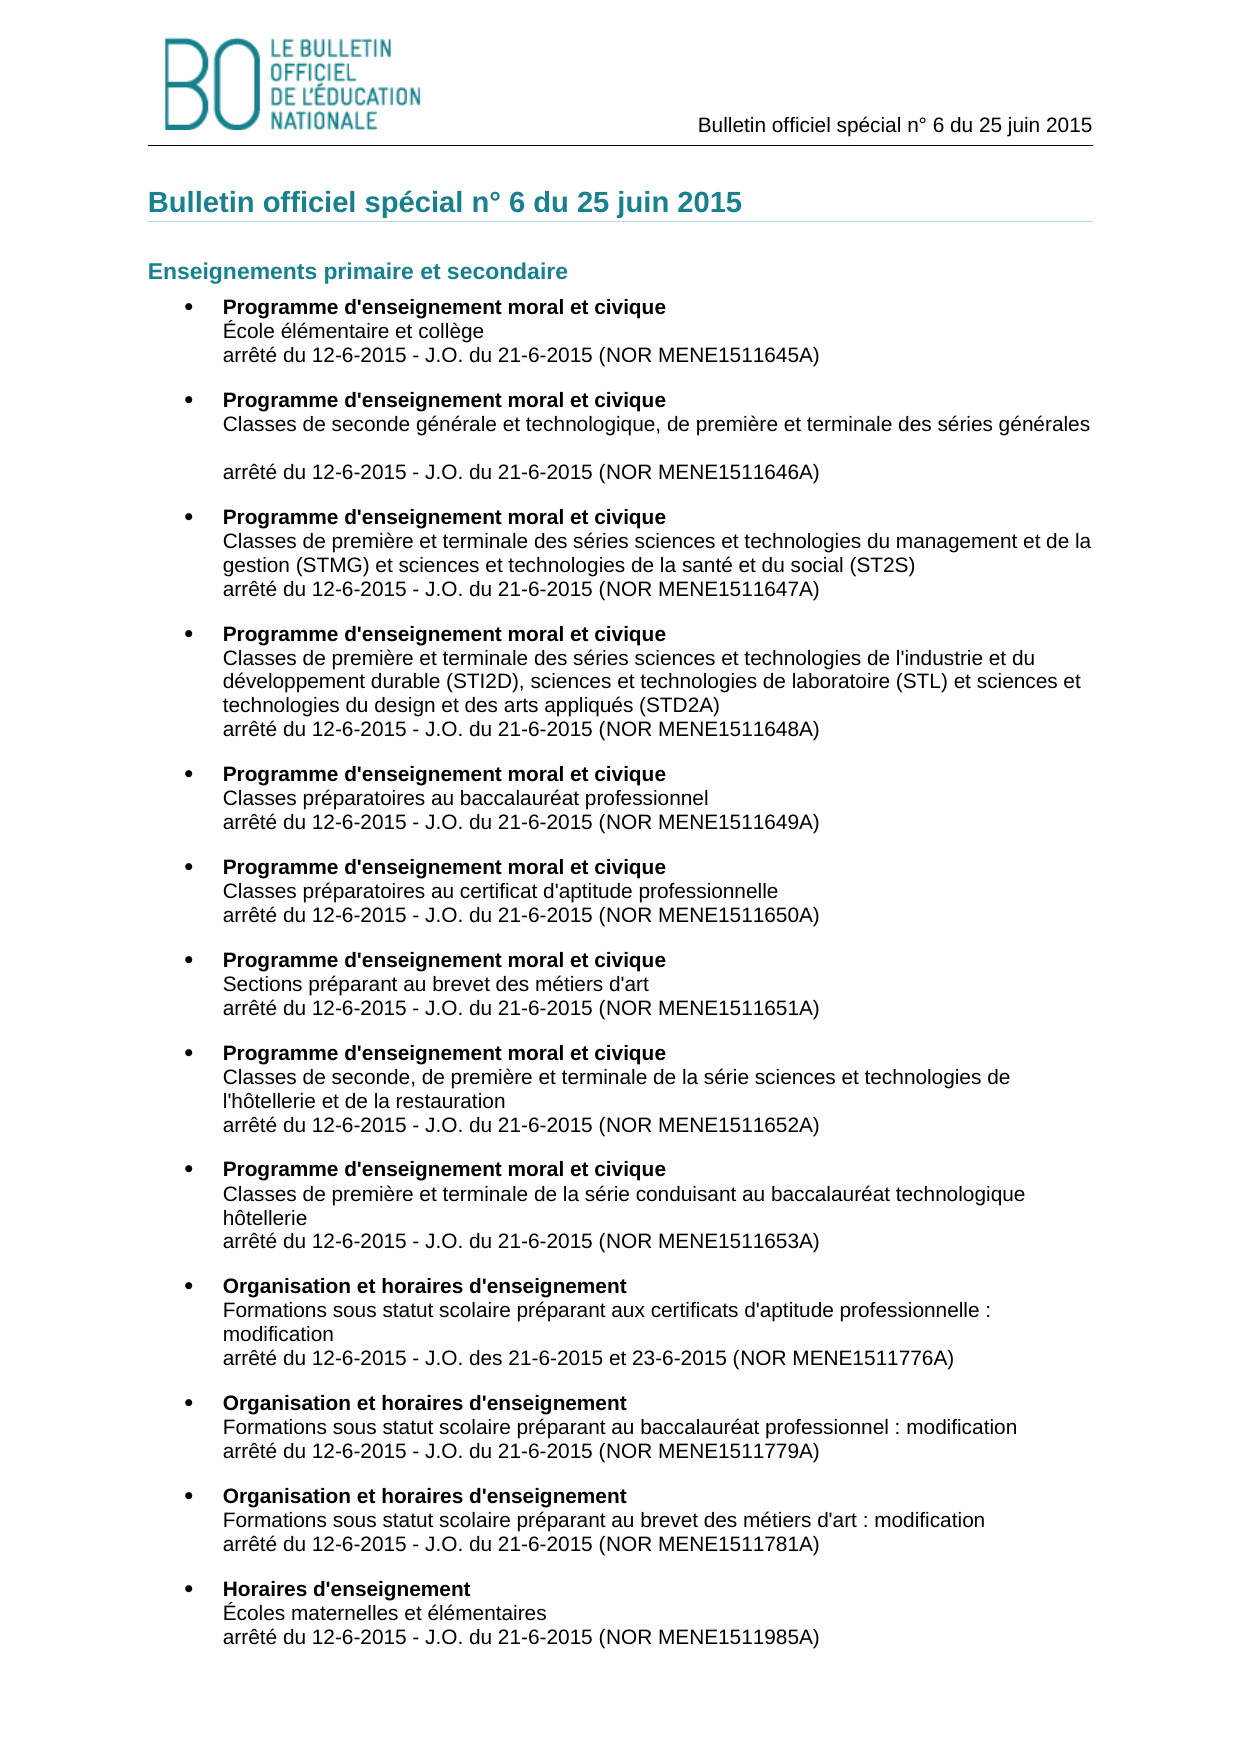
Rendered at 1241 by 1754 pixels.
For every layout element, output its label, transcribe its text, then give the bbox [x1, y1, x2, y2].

list Programme d'enseignement moral et civique Classes de seconde générale et technologique, de première et terminale des séries générales arrêté du 12-6-2015 - J.O. du 21-6-2015 (NOR MENE1511646A) [185, 388, 1093, 484]
list Programme d'enseignement moral et civique École élémentaire et collège arrêté du 12-6-2015 - J.O. du 21-6-2015 (NOR MENE1511645A) [185, 295, 1093, 367]
list Programme d'enseignement moral et civique Classes de première et terminale des séries sciences et technologies de l'industrie et du développement durable (STI2D), sciences et technologies de laboratoire (STL) et sciences et technologies du design et des arts appliqués (STD2A) arrêté du 12-6-2015 - J.O. du 21-6-2015 (NOR MENE1511648A) [185, 621, 1093, 741]
subtitle Bulletin officiel spécial n° 6 du 25 juin 2015 [148, 185, 1093, 221]
list Organisation et horaires d'enseignement Formations sous statut scolaire préparant au brevet des métiers d'art : modification arrêté du 12-6-2015 - J.O. du 21-6-2015 (NOR MENE1511781A) [185, 1484, 1093, 1556]
list Programme d'enseignement moral et civique Sections préparant au brevet des métiers d'art arrêté du 12-6-2015 - J.O. du 21-6-2015 (NOR MENE1511651A) [185, 948, 1093, 1020]
list Organisation et horaires d'enseignement Formations sous statut scolaire préparant au baccalauréat professionnel : modification arrêté du 12-6-2015 - J.O. du 21-6-2015 (NOR MENE1511779A) [185, 1391, 1093, 1463]
list Programme d'enseignement moral et civique Classes de première et terminale des séries sciences et technologies du management et de la gestion (STMG) et sciences et technologies de la santé et du social (ST2S) arrêté du 12-6-2015 - J.O. du 21-6-2015 (NOR MENE1511647A) [185, 504, 1093, 601]
text Enseignements primaire et secondaire [148, 258, 1093, 284]
list Organisation et horaires d'enseignement Formations sous statut scolaire préparant aux certificats d'aptitude professionnelle : modification arrêté du 12-6-2015 - J.O. des 21-6-2015 et 23-6-2015 (NOR MENE1511776A) [185, 1274, 1093, 1370]
list Horaires d'enseignement Écoles maternelles et élémentaires arrêté du 12-6-2015 - J.O. du 21-6-2015 (NOR MENE1511985A) [185, 1576, 1093, 1648]
list Programme d'enseignement moral et civique Classes de seconde, de première et terminale de la série sciences et technologies de l'hôtellerie et de la restauration arrêté du 12-6-2015 - J.O. du 21-6-2015 (NOR MENE1511652A) [185, 1041, 1093, 1136]
list Programme d'enseignement moral et civique Classes préparatoires au certificat d'aptitude professionnelle arrêté du 12-6-2015 - J.O. du 21-6-2015 (NOR MENE1511650A) [185, 855, 1093, 927]
picture [165, 36, 421, 131]
list Programme d'enseignement moral et civique Classes de première et terminale de la série conduisant au baccalauréat technologique hôtellerie arrêté du 12-6-2015 - J.O. du 21-6-2015 (NOR MENE1511653A) [185, 1157, 1093, 1253]
list Programme d'enseignement moral et civique Classes préparatoires au baccalauréat professionnel arrêté du 12-6-2015 - J.O. du 21-6-2015 (NOR MENE1511649A) [185, 762, 1093, 834]
